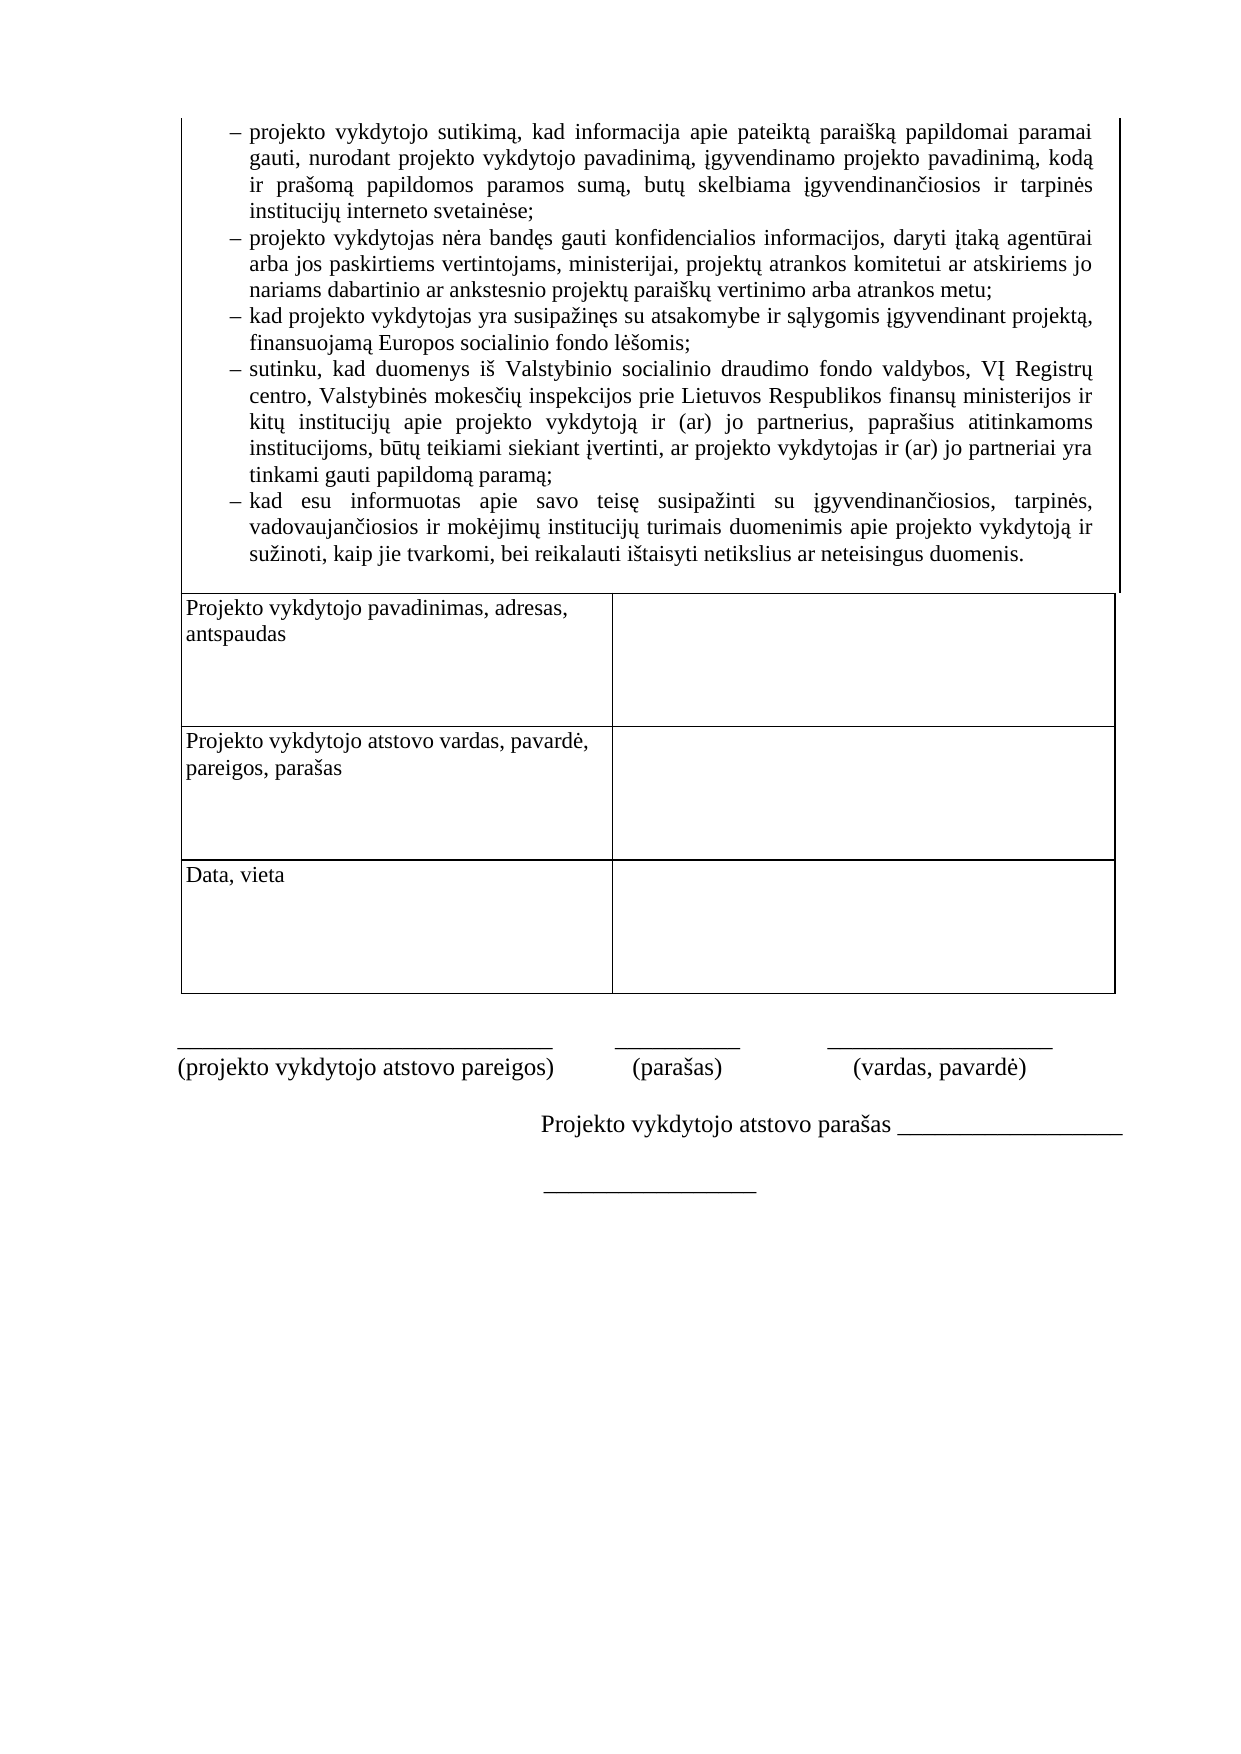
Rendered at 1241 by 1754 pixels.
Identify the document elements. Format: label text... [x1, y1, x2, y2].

text Projekto vykdytojo atstovo parašas __________________ [177, 1109, 1122, 1138]
table_cell [613, 861, 1114, 992]
table_cell – [182, 118, 245, 223]
table_cell – [182, 224, 245, 303]
table_cell [1116, 754, 1120, 859]
table_cell [613, 594, 1114, 726]
table_cell [613, 727, 1114, 859]
table_cell Data, vieta [182, 861, 186, 992]
table_cell – [182, 303, 245, 355]
table_cell [1116, 887, 1120, 992]
text (projekto vykdytojo atstovo pareigos) (parašas) (vardas, pavardė) [177, 1052, 1122, 1080]
table_cell – [182, 487, 245, 592]
text _________________ [177, 1167, 1122, 1195]
table_cell [1116, 620, 1120, 726]
text ______________________________ __________ __________________ [177, 1023, 1122, 1052]
table_cell – [182, 355, 245, 487]
table_cell Data, vieta [608, 861, 612, 992]
